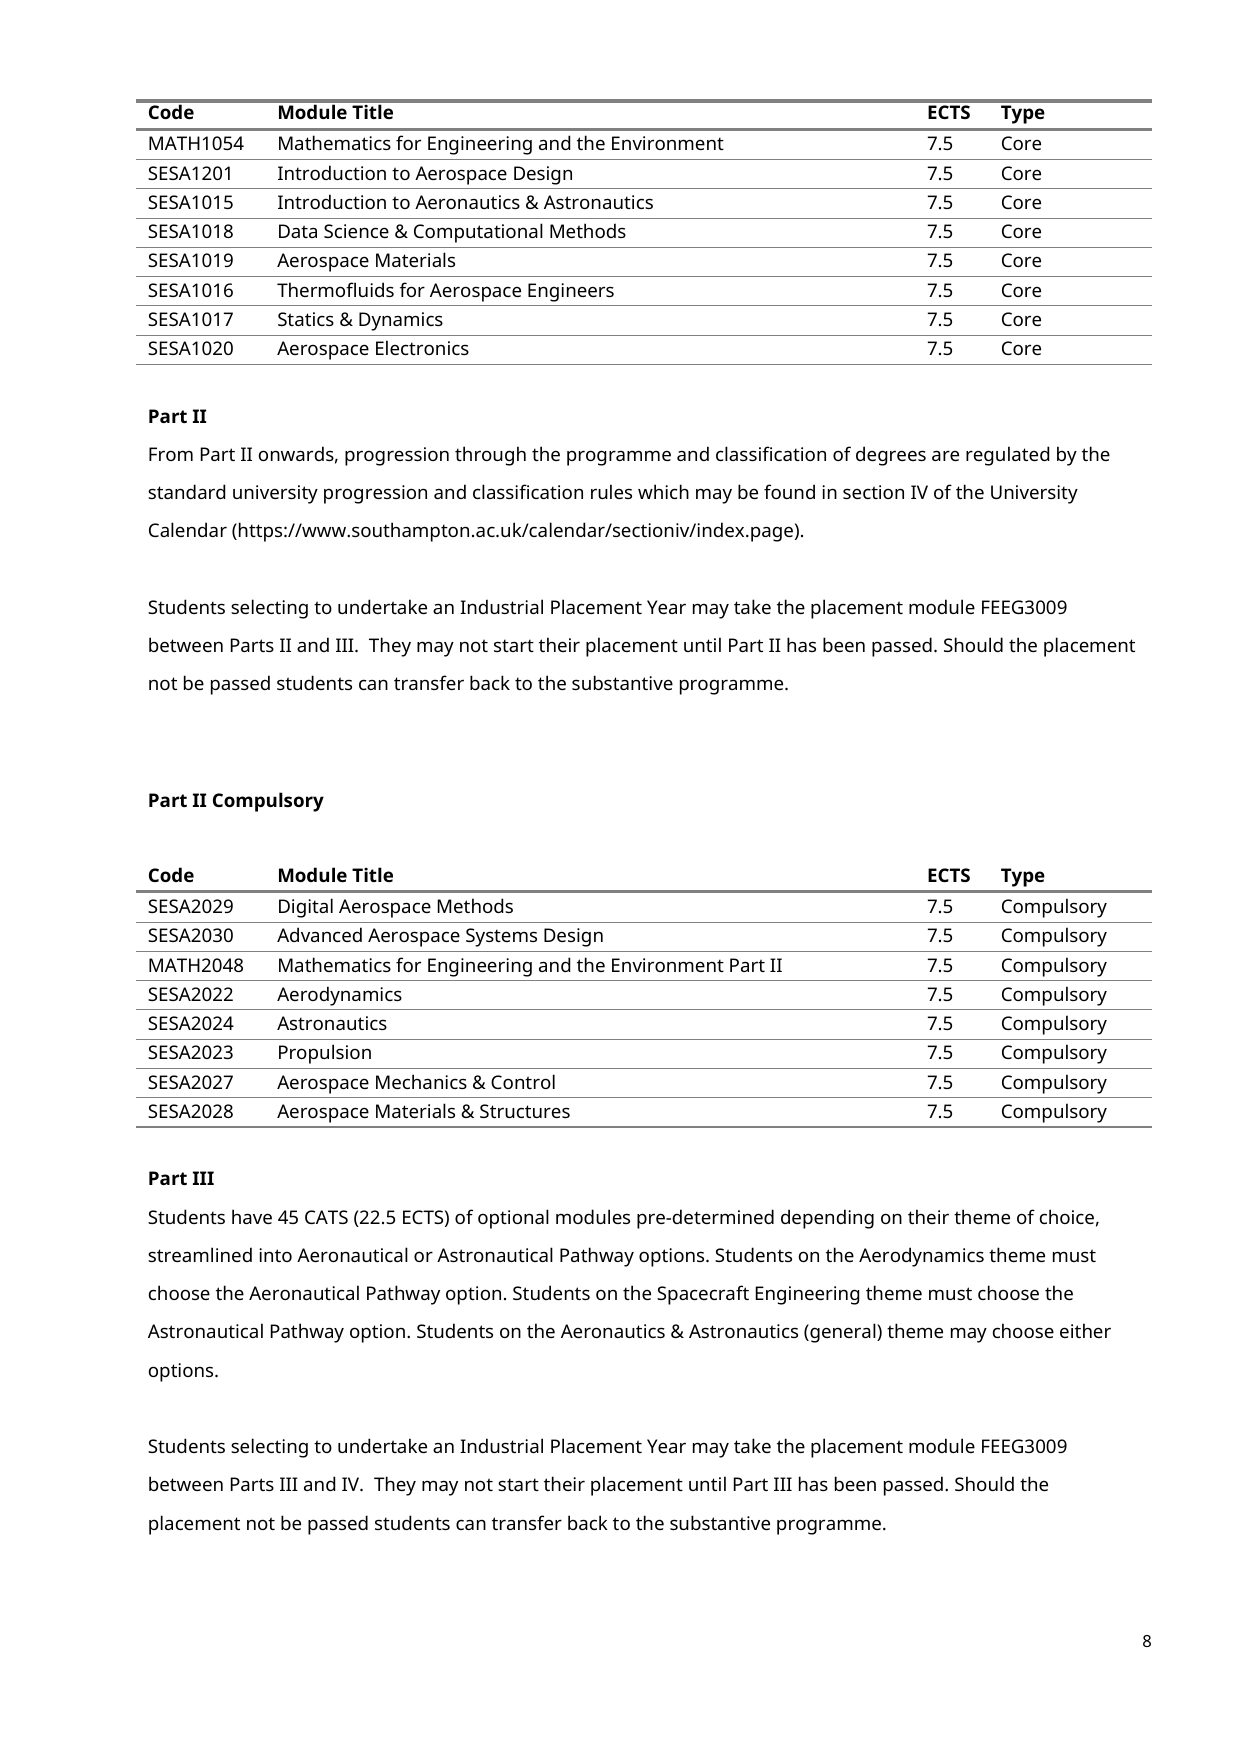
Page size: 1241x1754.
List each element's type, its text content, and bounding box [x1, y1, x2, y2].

table_cell 7.5 [916, 219, 989, 247]
table_cell Data Science & Computational Methods [266, 219, 916, 247]
table_cell Part III Students have 45 CATS (22.5 ECTS) of optional modules pre-determined depending on their theme of choice, streamlined into Aeronautical or Astronautical Pathway options. Students on the Aerodynamics theme must choose the Aeronautical Pathway option. Students on the Spacecraft Engineering theme must choose the Astronautical Pathway option. Students on the Aeronautics & Astronautics (general) theme may choose either options. Students selecting to undertake an Industrial Placement Year may take the placement module FEEG3009 between Parts III and IV. They may not start their placement until Part III has been passed. Should the placement not be passed students can transfer back to the substantive programme. [136, 1128, 1152, 1588]
table_cell Type [989, 103, 1152, 127]
table_cell Core [989, 248, 1152, 276]
table_cell 7.5 [916, 277, 989, 305]
table_cell Mathematics for Engineering and the Environment [266, 131, 916, 159]
table_cell SESA1019 [136, 248, 266, 276]
table_cell Compulsory [989, 1040, 1152, 1068]
table_cell 7.5 [916, 160, 989, 188]
table_cell 7.5 [916, 248, 989, 276]
table_cell MATH2048 [136, 952, 266, 980]
table_cell Core [989, 306, 1152, 334]
table_cell SESA2028 [136, 1098, 266, 1126]
table_cell SESA2022 [136, 981, 266, 1009]
table_cell MATH1054 [136, 131, 266, 159]
table_cell SESA1018 [136, 219, 266, 247]
table_cell 7.5 [916, 952, 989, 980]
table_cell Mathematics for Engineering and the Environment Part II [266, 952, 916, 980]
table_cell SESA2029 [136, 893, 266, 922]
table_cell 7.5 [916, 1010, 989, 1039]
table_cell ECTS [916, 862, 989, 890]
table_cell [136, 1589, 1152, 1625]
table_cell Compulsory [989, 893, 1152, 922]
table_cell 7.5 [916, 981, 989, 1009]
table_cell 7.5 [916, 1069, 989, 1097]
table_cell SESA1020 [136, 336, 266, 364]
table_cell SESA2030 [136, 923, 266, 951]
table_cell Core [989, 160, 1152, 188]
table_cell ECTS [916, 103, 989, 127]
table_cell 7.5 [916, 336, 989, 364]
table_cell Aerospace Materials [266, 248, 916, 276]
table_cell Core [989, 336, 1152, 364]
table_cell Aerospace Materials & Structures [266, 1098, 916, 1126]
table_cell Digital Aerospace Methods [266, 893, 916, 922]
table_cell Module Title [266, 862, 916, 890]
table_cell 7.5 [916, 893, 989, 922]
table_cell Aerospace Electronics [266, 336, 916, 364]
table_cell SESA2023 [136, 1040, 266, 1068]
table_cell Core [989, 277, 1152, 305]
table_cell 7.5 [916, 189, 989, 217]
table_cell Compulsory [989, 952, 1152, 980]
table_cell Code [136, 862, 266, 890]
table_cell Core [989, 131, 1152, 159]
table_cell 7.5 [916, 306, 989, 334]
table_cell SESA1201 [136, 160, 266, 188]
table_cell 7.5 [916, 1040, 989, 1068]
table_cell Core [989, 219, 1152, 247]
table_cell Type [989, 862, 1152, 890]
table_cell Aerospace Mechanics & Control [266, 1069, 916, 1097]
table_cell Module Title [266, 103, 916, 127]
table_cell Propulsion [266, 1040, 916, 1068]
table_cell 7.5 [916, 131, 989, 159]
table_cell Core [989, 189, 1152, 217]
table_cell Compulsory [989, 1010, 1152, 1039]
table_cell Compulsory [989, 1069, 1152, 1097]
table_cell 7.5 [916, 1098, 989, 1126]
table_cell SESA1016 [136, 277, 266, 305]
table_cell Statics & Dynamics [266, 306, 916, 334]
table_cell SESA2024 [136, 1010, 266, 1039]
table_cell Compulsory [989, 1098, 1152, 1126]
table_cell Part II From Part II onwards, progression through the programme and classification of degrees are regulated by the standard university progression and classification rules which may be found in section IV of the University Calendar (https://www.southampton.ac.uk/calendar/sectioniv/index.page). Students selecting to undertake an Industrial Placement Year may take the placement module FEEG3009 between Parts II and III. They may not start their placement until Part II has been passed. Should the placement not be passed students can transfer back to the substantive programme. [136, 365, 1152, 749]
table_cell Compulsory [989, 923, 1152, 951]
table_cell Astronautics [266, 1010, 916, 1039]
table_cell Compulsory [989, 981, 1152, 1009]
table_cell Code [136, 103, 266, 127]
table_cell Introduction to Aerospace Design [266, 160, 916, 188]
table_cell Introduction to Aeronautics & Astronautics [266, 189, 916, 217]
table_cell SESA1015 [136, 189, 266, 217]
table_cell Advanced Aerospace Systems Design [266, 923, 916, 951]
table_cell Part II Compulsory [136, 749, 1152, 862]
table_cell SESA2027 [136, 1069, 266, 1097]
table_cell Aerodynamics [266, 981, 916, 1009]
table_cell Thermofluids for Aerospace Engineers [266, 277, 916, 305]
table_cell 7.5 [916, 923, 989, 951]
table_cell SESA1017 [136, 306, 266, 334]
